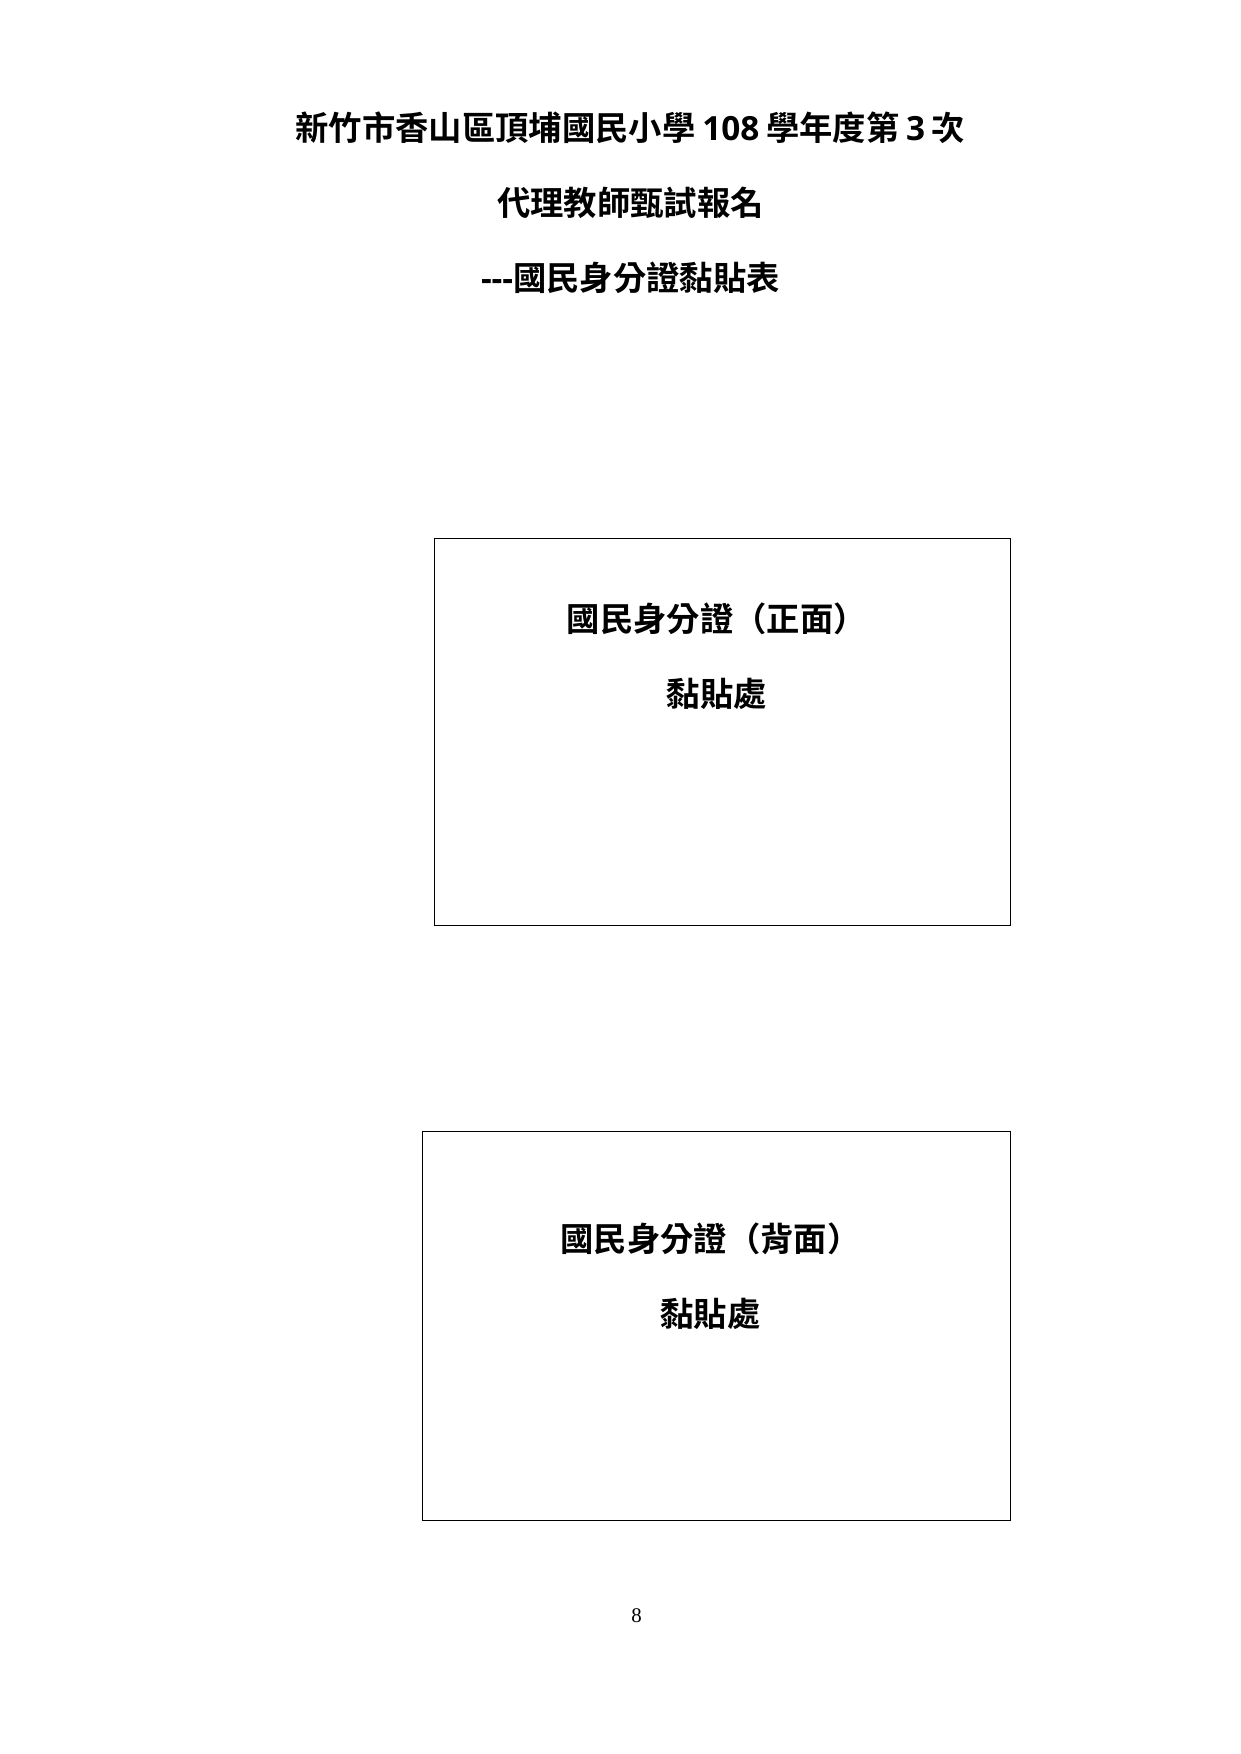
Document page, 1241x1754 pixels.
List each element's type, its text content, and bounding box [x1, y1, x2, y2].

table_header 國民身分證（背面） 黏貼處 [423, 1132, 1010, 1520]
text 代理教師甄試報名 [135, 163, 1125, 238]
text ---國民身分證黏貼表 [135, 238, 1125, 313]
table_header 國民身分證（正面） 黏貼處 [435, 539, 1010, 925]
text 新竹市香山區頂埔國民小學108學年度第3次 [135, 88, 1125, 163]
